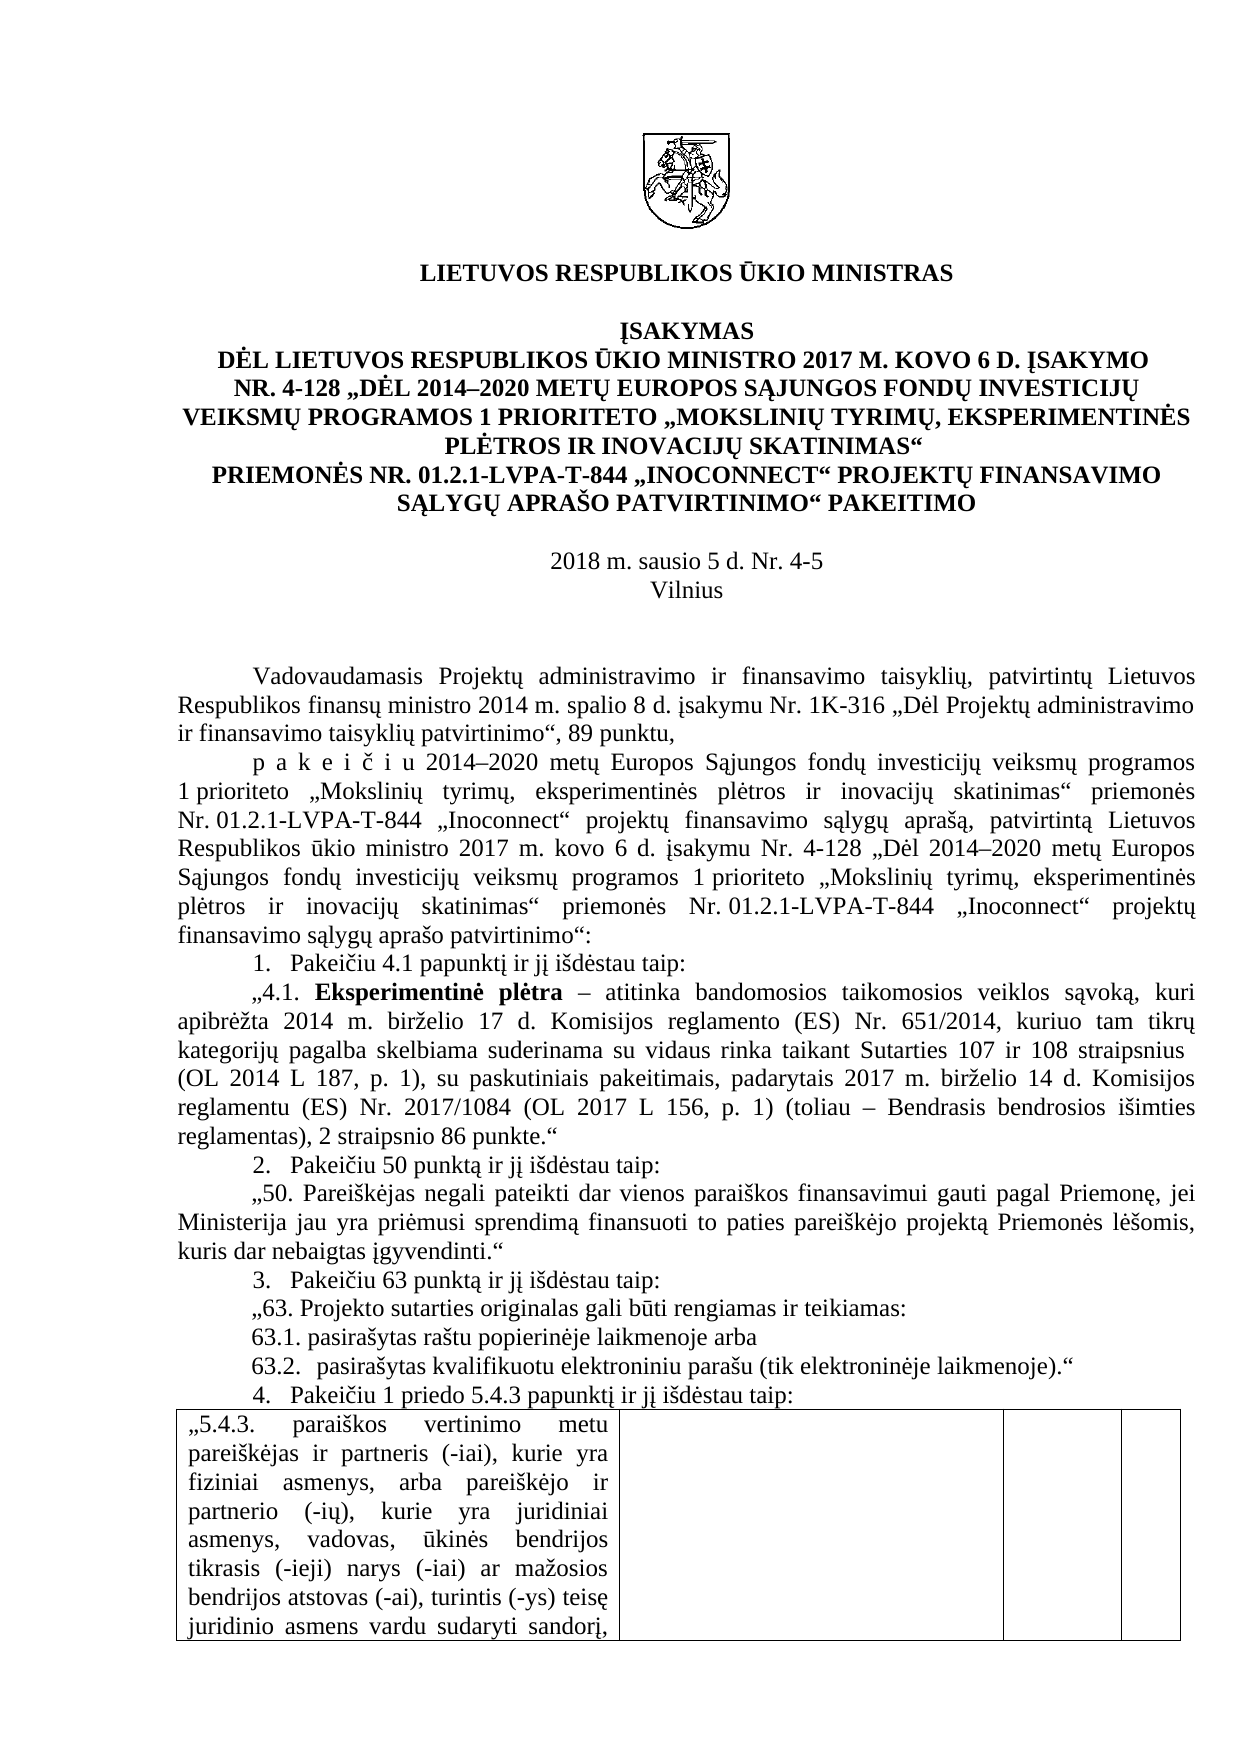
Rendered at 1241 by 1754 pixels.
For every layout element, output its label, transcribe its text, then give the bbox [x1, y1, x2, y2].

text Vadovaudamasis Projektų administravimo ir finansavimo taisyklių, patvirtintų Lietuvos Respublikos finansų ministro 2014 m. spalio 8 d. įsakymu Nr. 1K-316 „Dėl Projektų administravimo ir finansavimo taisyklių patvirtinimo“, 89 punktu, [177, 661, 1196, 747]
text 3. Pakeičiu 63 punktą ir jį išdėstau taip: [252, 1265, 1196, 1293]
text „4.1. Eksperimentinė plėtra – atitinka bandomosios taikomosios veiklos sąvoką, kuri apibrėžta 2014 m. birželio 17 d. Komisijos reglamento (ES) Nr. 651/2014, kuriuo tam tikrų kategorijų pagalba skelbiama suderinama su vidaus rinka taikant Sutarties 107 ir 108 straipsnius (OL 2014 L 187, p. 1), su paskutiniais pakeitimais, padarytais 2017 m. birželio 14 d. Komisijos reglamentu (ES) Nr. 2017/1084 (OL 2017 L 156, p. 1) (toliau – Bendrasis bendrosios išimties reglamentas), 2 straipsnio 86 punkte.“ [177, 977, 1196, 1150]
text 2018 m. sausio 5 d. Nr. 4-5 [177, 546, 1196, 575]
text „50. Pareiškėjas negali pateikti dar vienos paraiškos finansavimui gauti pagal Priemonę, jei Ministerija jau yra priėmusi sprendimą finansuoti to paties pareiškėjo projektą Priemonės lėšomis, kuris dar nebaigtas įgyvendinti.“ [177, 1178, 1196, 1265]
table_header „5.4.3. paraiškos vertinimo metu pareiškėjas ir partneris (-iai), kurie yra fiziniai asmenys, arba pareiškėjo ir partnerio (-ių), kurie yra juridiniai asmenys, vadovas, ūkinės bendrijos tikrasis (-ieji) narys (-iai) ar mažosios bendrijos atstovas (-ai), turintis (-ys) teisę juridinio asmens vardu sudaryti sandorį, [177, 1410, 619, 1639]
text nr. 4-128 „dėl 2014–2020 metų europos sąjungos fondų investicijų veiksmų programos 1 prioriteto „mokslinių tyrimų, eksperimentinės plėtros ir inovacijų skatinimas“ priemonės nr. 01.2.1-lvpa-t-844 „INOCONNECT“ projektų finansavimo sąlygų aprašo patvirtinimo“ pakeitimo [177, 373, 1196, 517]
text 4. Pakeičiu 1 priedo 5.4.3 papunktį ir jį išdėstau taip: [252, 1380, 1196, 1408]
table_header [620, 1410, 1003, 1639]
text LIETUVOS RESPUBLIKOS ŪKIO MINISTRAS [177, 258, 1196, 287]
text 63.1. pasirašytas raštu popierinėje laikmenoje arba [251, 1322, 1196, 1351]
text 2. Pakeičiu 50 punktą ir jį išdėstau taip: [252, 1150, 1196, 1178]
text ĮSAKYMAS [177, 316, 1196, 345]
text 1. Pakeičiu 4.1 papunktį ir jį išdėstau taip: [252, 948, 1196, 977]
table_header [1004, 1410, 1121, 1639]
text „63. Projekto sutarties originalas gali būti rengiamas ir teikiamas: [177, 1293, 1196, 1322]
text 63.2. pasirašytas kvalifikuotu elektroniniu parašu (tik elektroninėje laikmenoje).“ [251, 1351, 1196, 1380]
text Vilnius [177, 575, 1196, 603]
text p a k e i č i u 2014–2020 metų Europos Sąjungos fondų investicijų veiksmų programos 1 prioriteto „Mokslinių tyrimų, eksperimentinės plėtros ir inovacijų skatinimas“ priemonės Nr. 01.2.1-LVPA-T-844 „Inoconnect“ projektų finansavimo sąlygų aprašą, patvirtintą Lietuvos Respublikos ūkio ministro 2017 m. kovo 6 d. įsakymu Nr. 4-128 „Dėl 2014–2020 metų Europos Sąjungos fondų investicijų veiksmų programos 1 prioriteto „Mokslinių tyrimų, eksperimentinės plėtros ir inovacijų skatinimas“ priemonės Nr. 01.2.1-LVPA-T-844 „Inoconnect“ projektų finansavimo sąlygų aprašo patvirtinimo“: [177, 747, 1196, 948]
table_header [1122, 1410, 1180, 1639]
text dėl lietuvos respublikos ūkio ministro 2017 m. KOVO 6 d. įsakymo [177, 345, 1196, 373]
